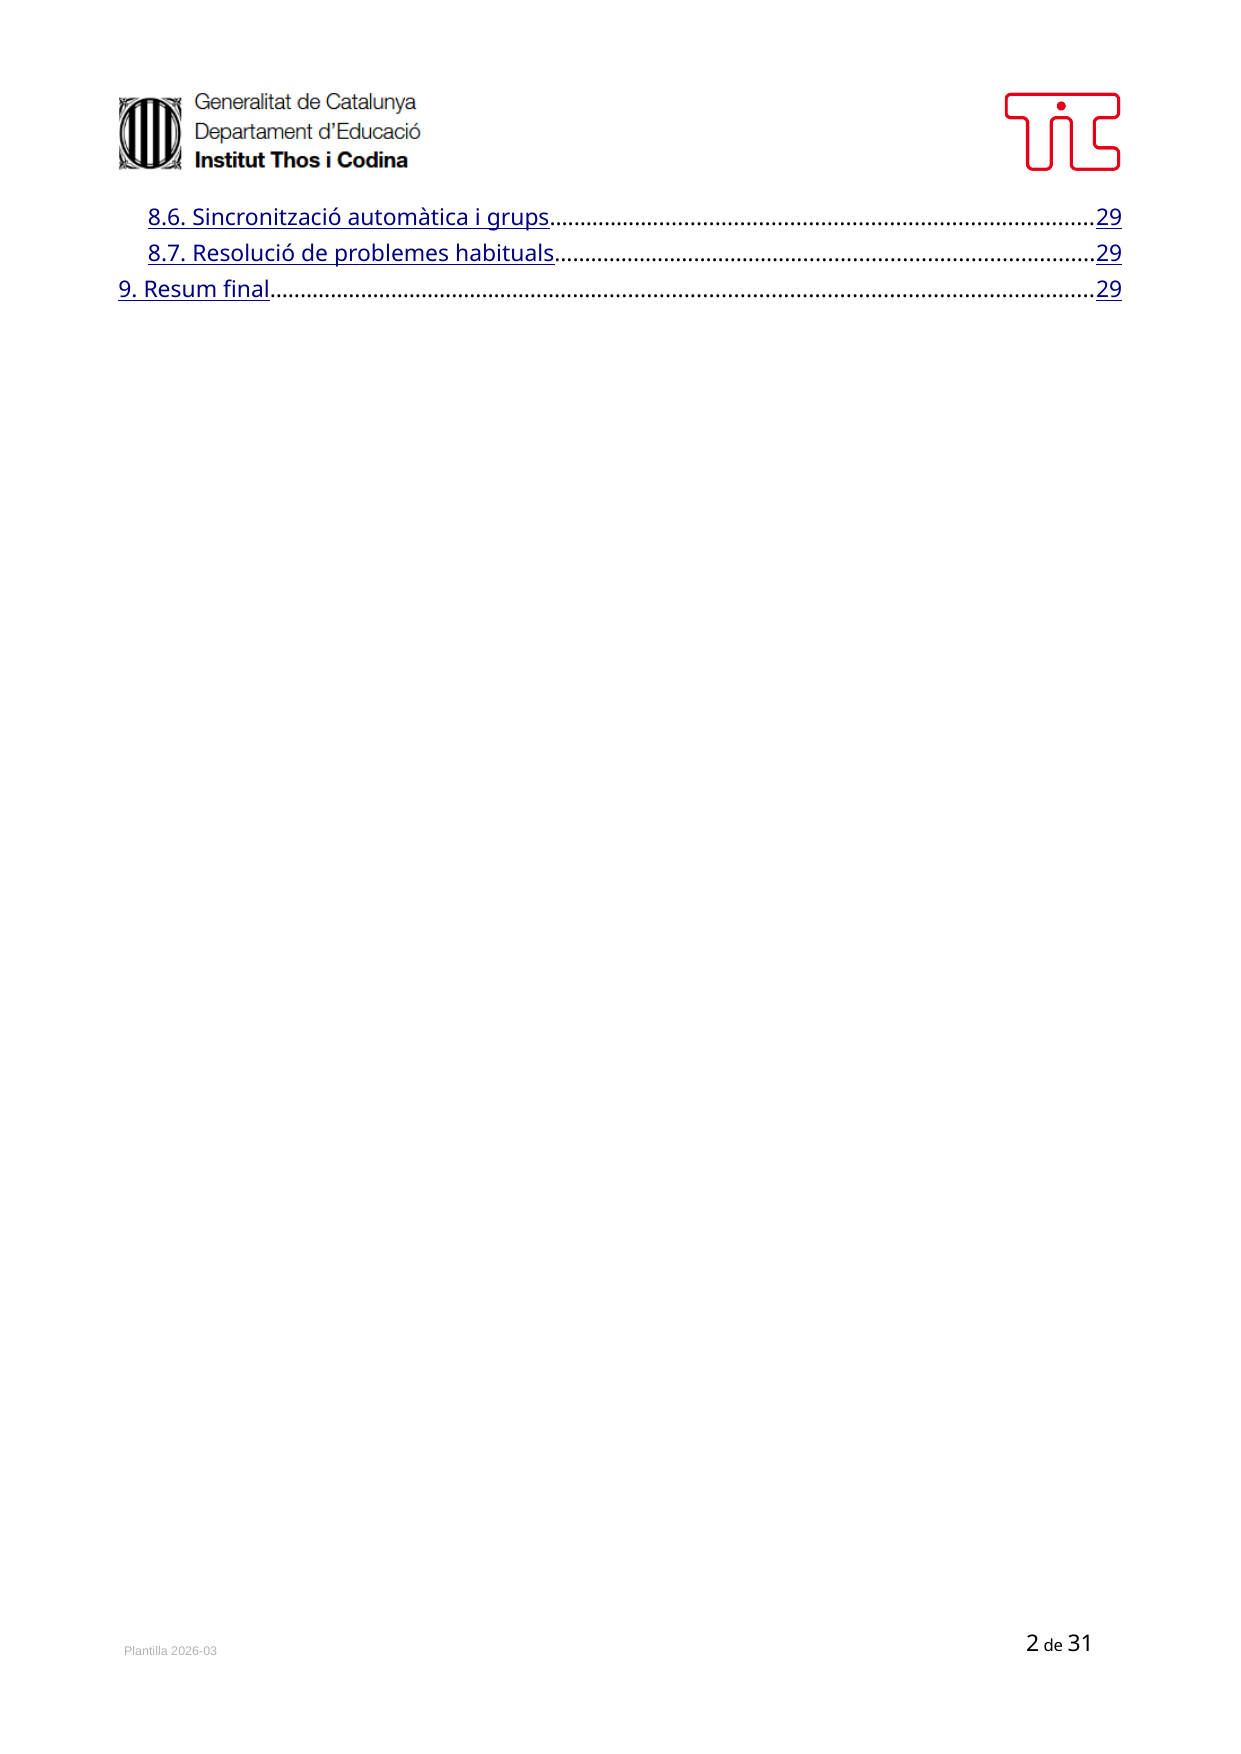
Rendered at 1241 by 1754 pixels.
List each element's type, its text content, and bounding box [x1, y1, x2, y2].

picture [118, 92, 422, 171]
picture [1004, 92, 1123, 171]
text 8.6. Sincronització automàtica i grups 29 [148, 201, 1122, 233]
text 9. Resum final 29 [118, 273, 1122, 304]
text 8.7. Resolució de problemes habituals 29 [148, 237, 1122, 268]
